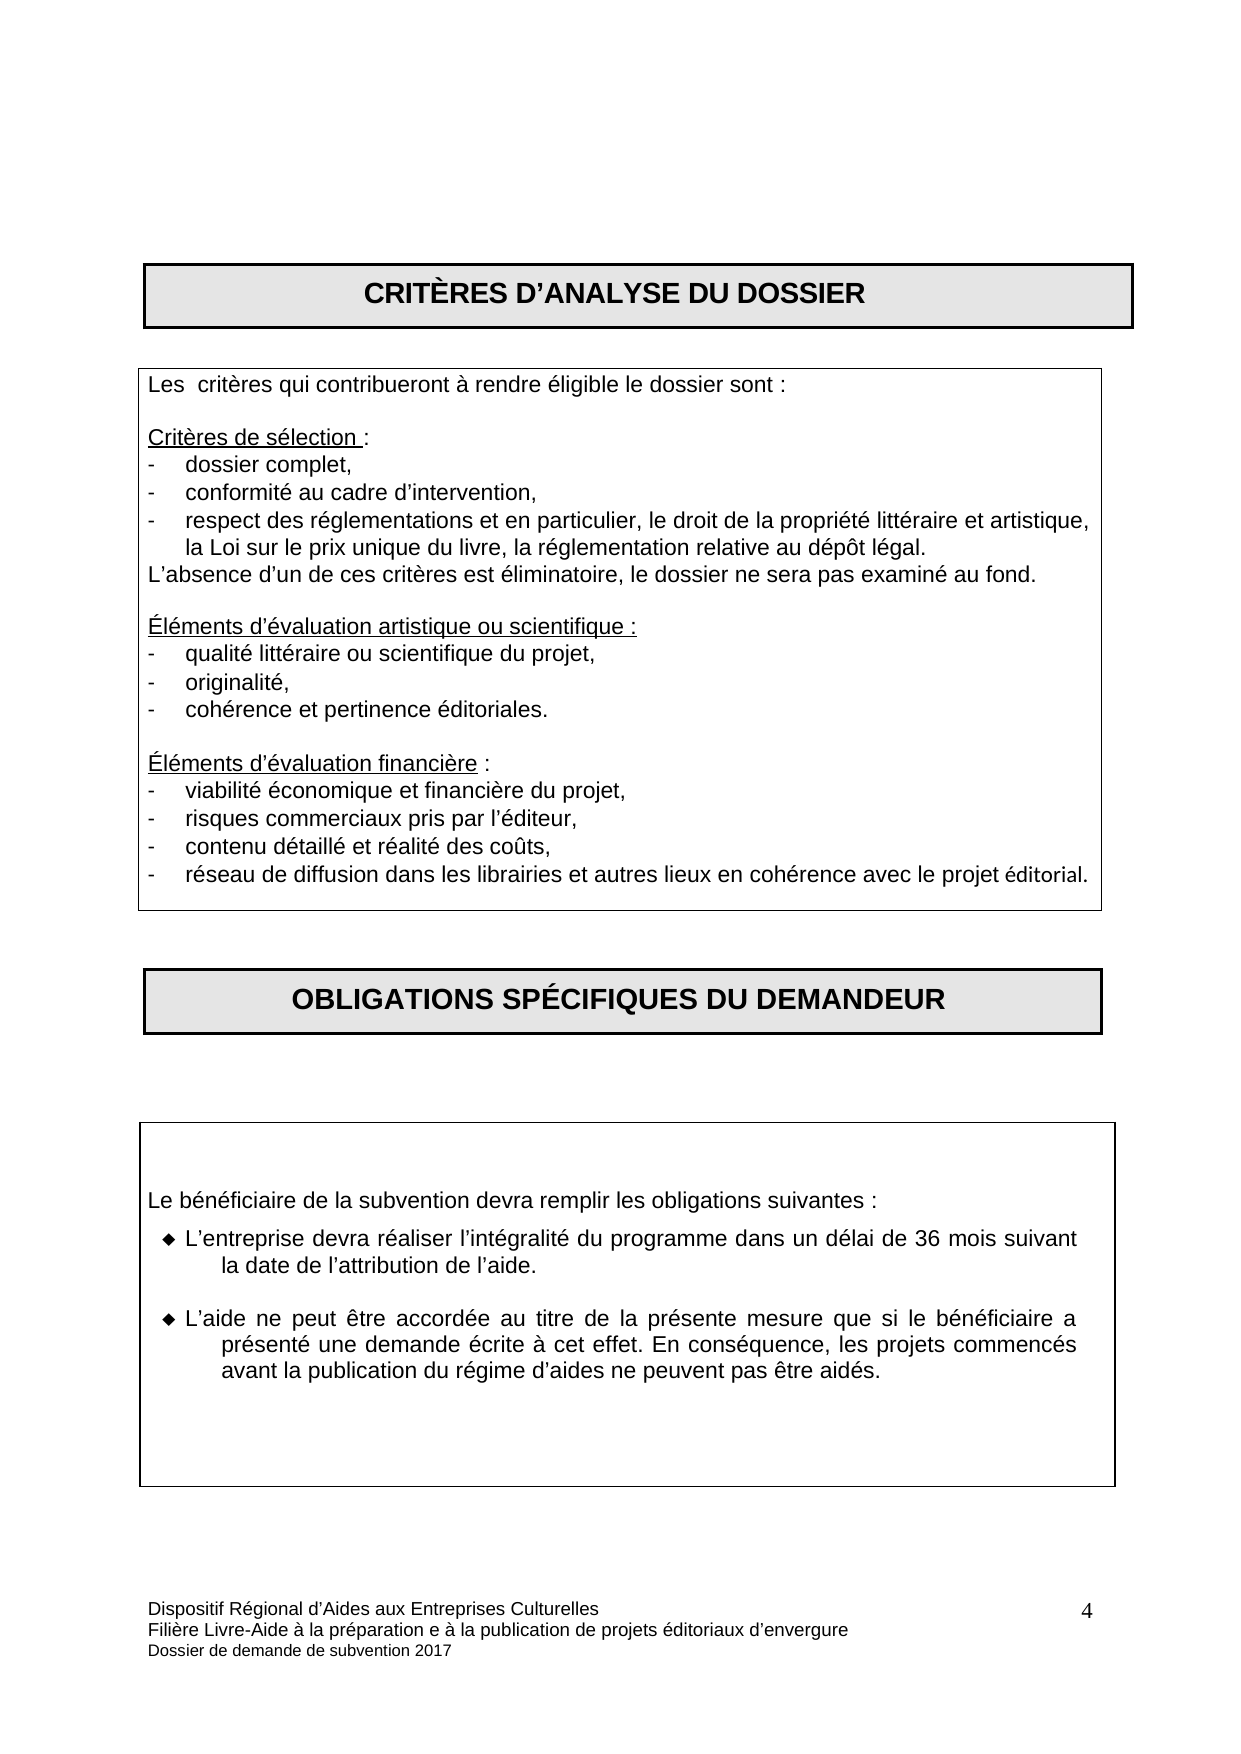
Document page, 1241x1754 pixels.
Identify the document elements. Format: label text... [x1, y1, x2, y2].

text Éléments d’évaluation artistique ou scientifique : [148, 613, 1092, 639]
text CRITÈRES D’ANALYSE DU DOSSIER [146, 266, 1131, 326]
list respect des réglementations et en particulier, le droit de la propriété littéraire et artistique, la Loi sur le prix unique du livre, la réglementation relative au dépôt légal. [148, 506, 1092, 561]
text Éléments d’évaluation financière : [148, 750, 1092, 776]
list cohérence et pertinence éditoriales. [148, 696, 1092, 724]
text L’absence d’un de ces critères est éliminatoire, le dossier ne sera pas examiné au fond. [148, 561, 1092, 587]
list dossier complet, [148, 450, 1092, 478]
list qualité littéraire ou scientifique du projet, [148, 639, 1092, 668]
text Critères de sélection : [148, 424, 1092, 450]
list conformité au cadre d’intervention, [148, 478, 1092, 506]
list contenu détaillé et réalité des coûts, [148, 832, 1092, 860]
list originalité, [148, 668, 1092, 696]
list réseau de diffusion dans les librairies et autres lieux en cohérence avec le projet éditorial. [148, 860, 1092, 888]
list viabilité économique et financière du projet, [148, 776, 1092, 804]
text OBLIGATIONS SPÉCIFIQUES DU DEMANDEUR [146, 971, 1100, 1032]
list risques commerciaux pris par l’éditeur, [148, 804, 1092, 832]
table_header Le bénéficiaire de la subvention devra remplir les obligations suivantes : L’entreprise devra réaliser l’intégralité du programme dans un délai de 36 mois suivant la date de l’attribution de l’aide. L’aide ne peut être accordée au titre de la présente mesure que si le bénéficiaire a présenté une demande écrite à cet effet. En conséquence, les projets commencés avant la publication du régime d’aides ne peuvent pas être aidés. [141, 1123, 1114, 1486]
text Les critères qui contribueront à rendre éligible le dossier sont : [139, 369, 1101, 397]
